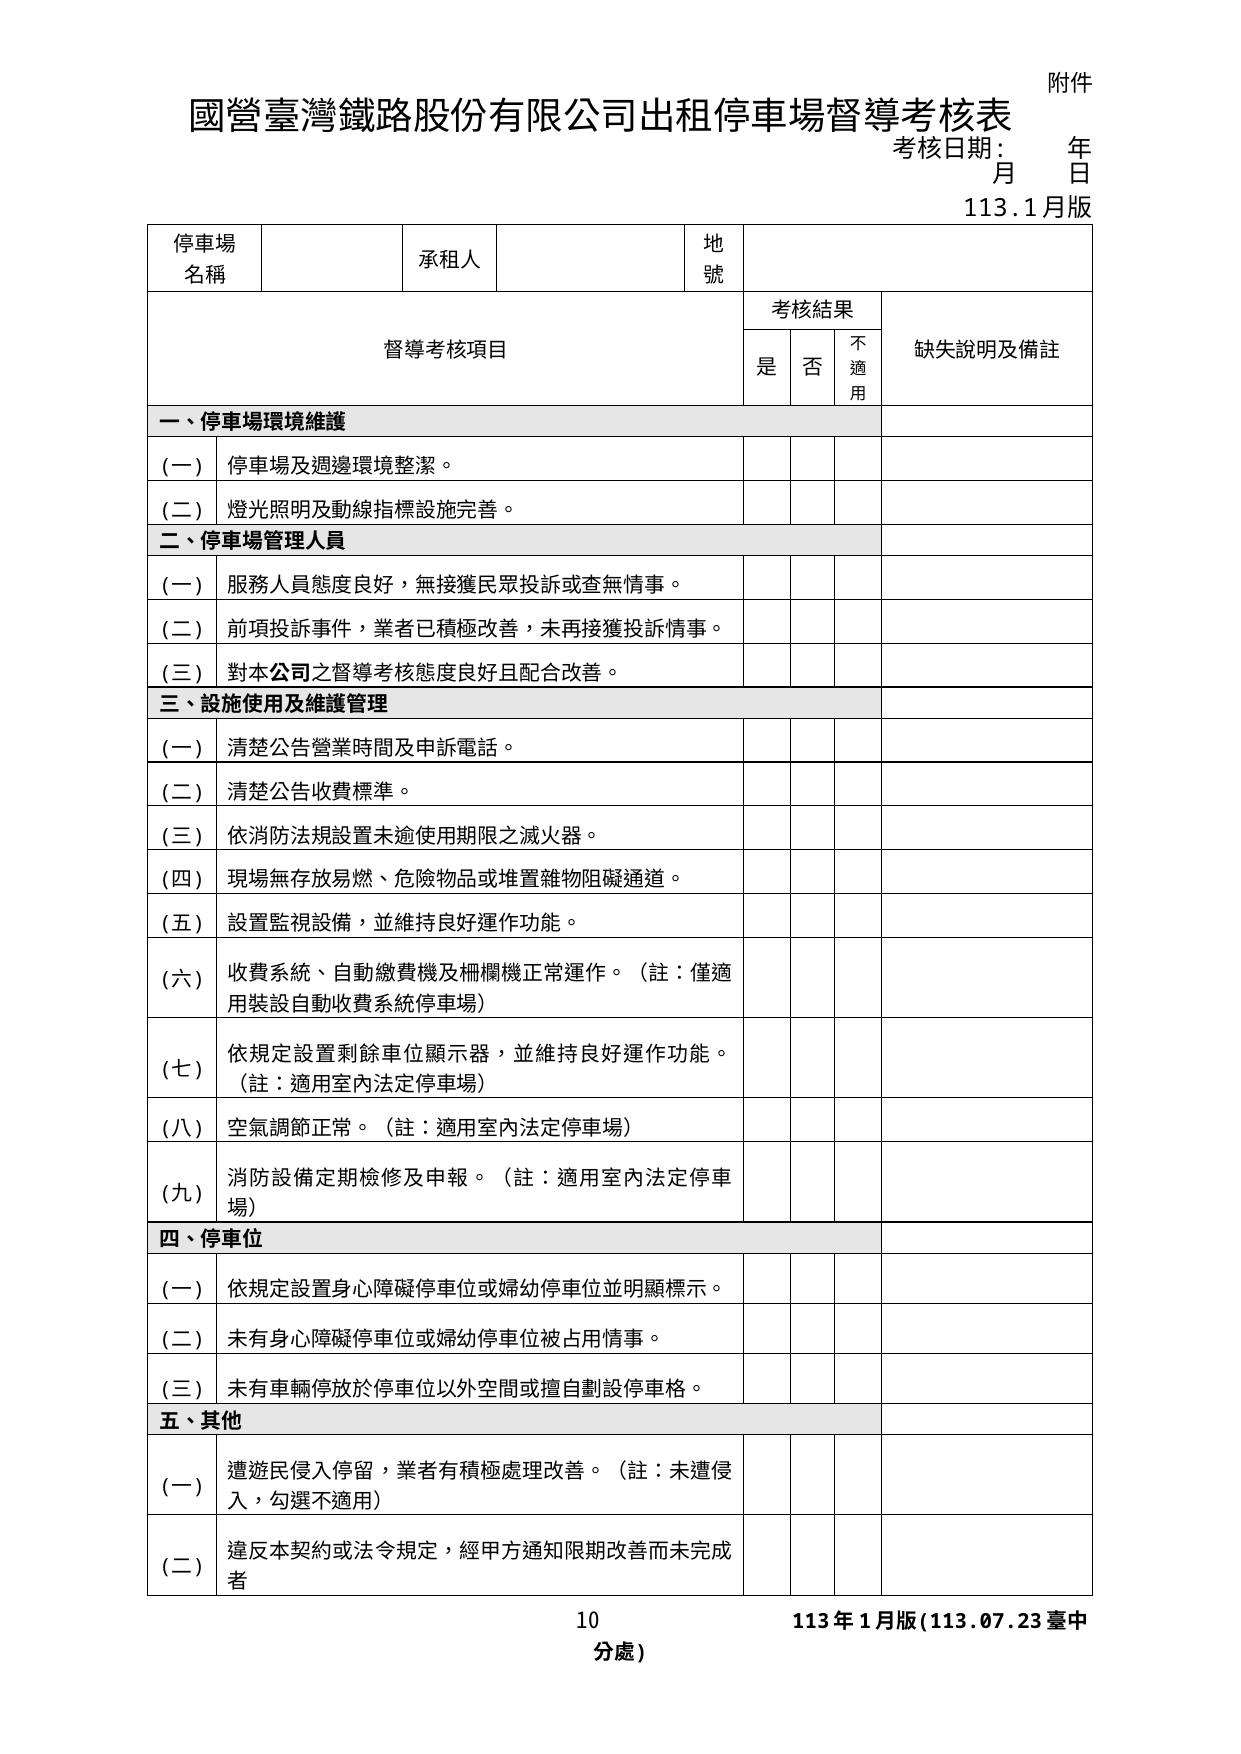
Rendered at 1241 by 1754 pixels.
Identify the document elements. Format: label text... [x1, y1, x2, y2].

table_cell [882, 1435, 1092, 1514]
table_cell [835, 938, 881, 1017]
table_cell [882, 600, 1092, 642]
table_header [497, 225, 684, 291]
table_cell [744, 1515, 790, 1594]
table_cell [791, 850, 834, 893]
table_cell [835, 850, 881, 893]
table_cell (一) [148, 719, 216, 761]
table_cell [791, 763, 834, 805]
table_header [744, 225, 1092, 291]
table_cell (三) [148, 806, 216, 849]
table_cell [744, 938, 790, 1017]
table_cell 不適用 [835, 330, 881, 404]
table_cell [744, 894, 790, 937]
table_cell [744, 1018, 790, 1097]
text 考核日期: 年 月 日 [148, 137, 1092, 187]
table_cell 未有車輛停放於停車位以外空間或擅自劃設停車格。 [217, 1354, 743, 1403]
table_cell (二) [148, 600, 216, 642]
table_cell [791, 437, 834, 480]
table_cell (二) [148, 763, 216, 805]
table_cell 依規定設置剩餘車位顯示器，並維持良好運作功能。（註：適用室內法定停車場） [217, 1018, 743, 1097]
table_cell [835, 1098, 881, 1141]
table_cell 收費系統、自動繳費機及柵欄機正常運作。（註：僅適用裝設自動收費系統停車場） [217, 938, 743, 1017]
table_cell 前項投訴事件，業者已積極改善，未再接獲投訴情事。 [217, 600, 743, 642]
text 附件 [148, 75, 1093, 96]
table_cell [882, 525, 1092, 555]
table_cell (八) [148, 1098, 216, 1141]
table_cell [882, 894, 1092, 937]
table_cell [882, 406, 1092, 436]
table_cell [791, 1304, 834, 1353]
table_cell [744, 1254, 790, 1303]
table_cell [744, 763, 790, 805]
table_cell 三、設施使用及維護管理 [148, 688, 881, 718]
table_cell [882, 1404, 1092, 1434]
table_cell 對本公司之督導考核態度良好且配合改善。 [217, 644, 743, 686]
table_cell [791, 894, 834, 937]
table_cell 燈光照明及動線指標設施完善。 [217, 481, 743, 523]
table_cell [744, 600, 790, 642]
table_cell [882, 644, 1092, 686]
table_cell [744, 1304, 790, 1353]
table_cell [882, 1223, 1092, 1253]
table_cell (四) [148, 850, 216, 893]
table_cell (六) [148, 938, 216, 1017]
table_cell (七) [148, 1018, 216, 1097]
table_cell [882, 1304, 1092, 1353]
table_cell [791, 644, 834, 686]
table_cell [882, 806, 1092, 849]
table_cell 空氣調節正常。（註：適用室內法定停車場） [217, 1098, 743, 1141]
table_cell [835, 556, 881, 599]
table_cell [882, 1142, 1092, 1221]
table_cell [744, 644, 790, 686]
table_cell 是 [744, 330, 790, 404]
table_cell [835, 481, 881, 523]
table_header 承租人 [403, 225, 496, 291]
table_cell (五) [148, 894, 216, 937]
table_cell (一) [148, 1254, 216, 1303]
table_cell 五、其他 [148, 1404, 881, 1434]
table_cell (九) [148, 1142, 216, 1221]
table_cell 一、停車場環境維護 [148, 406, 881, 436]
table_cell [835, 1515, 881, 1594]
table_cell 遭遊民侵入停留，業者有積極處理改善。（註：未遭侵入，勾選不適用） [217, 1435, 743, 1514]
table_cell [882, 850, 1092, 893]
table_cell [882, 481, 1092, 523]
table_cell (二) [148, 481, 216, 523]
table_cell [744, 556, 790, 599]
table_cell [882, 719, 1092, 761]
table_cell [882, 763, 1092, 805]
table_cell [744, 1435, 790, 1514]
table_cell (二) [148, 1304, 216, 1353]
text 113.1月版 [148, 187, 1092, 224]
table_cell 未有身心障礙停車位或婦幼停車位被占用情事。 [217, 1304, 743, 1353]
table_cell [882, 1098, 1092, 1141]
table_cell [791, 481, 834, 523]
table_cell [882, 437, 1092, 480]
table_cell [744, 1142, 790, 1221]
table_cell [882, 1254, 1092, 1303]
table_cell 清楚公告營業時間及申訴電話。 [217, 719, 743, 761]
table_cell [882, 1515, 1092, 1594]
table_cell [882, 556, 1092, 599]
table_cell 清楚公告收費標準。 [217, 763, 743, 805]
table_cell 缺失說明及備註 [882, 292, 1092, 404]
table_cell [835, 894, 881, 937]
table_cell [791, 1435, 834, 1514]
table_header 地號 [685, 225, 743, 291]
table_cell [744, 1098, 790, 1141]
table_cell [835, 600, 881, 642]
table_cell [744, 437, 790, 480]
table_cell [791, 1354, 834, 1403]
table_cell [835, 644, 881, 686]
text 國營臺灣鐵路股份有限公司出租停車場督導考核表 [148, 96, 1092, 137]
table_header 停車場 名稱 [148, 225, 261, 291]
table_cell 依消防法規設置未逾使用期限之滅火器。 [217, 806, 743, 849]
table_cell 督導考核項目 [148, 292, 743, 404]
table_cell 考核結果 [744, 292, 881, 328]
table_cell 服務人員態度良好，無接獲民眾投訴或查無情事。 [217, 556, 743, 599]
table_cell [791, 1098, 834, 1141]
table_cell (一) [148, 1435, 216, 1514]
table_cell [744, 1354, 790, 1403]
table_cell 設置監視設備，並維持良好運作功能。 [217, 894, 743, 937]
table_cell [882, 938, 1092, 1017]
table_cell [744, 806, 790, 849]
table_cell [835, 1354, 881, 1403]
table_cell [744, 850, 790, 893]
table_cell [791, 719, 834, 761]
table_cell [791, 1018, 834, 1097]
table_cell [791, 1142, 834, 1221]
table_cell [791, 1515, 834, 1594]
table_header [262, 225, 402, 291]
table_cell 四、停車位 [148, 1223, 881, 1253]
table_cell [882, 688, 1092, 718]
table_cell [835, 1304, 881, 1353]
table_cell [835, 763, 881, 805]
table_cell (二) [148, 1515, 216, 1594]
table_cell [791, 556, 834, 599]
table_cell [882, 1018, 1092, 1097]
table_cell (三) [148, 1354, 216, 1403]
table_cell 二、停車場管理人員 [148, 525, 881, 555]
table_cell [835, 1254, 881, 1303]
table_cell [791, 600, 834, 642]
table_cell [835, 1142, 881, 1221]
table_cell 消防設備定期檢修及申報。（註：適用室內法定停車場） [217, 1142, 743, 1221]
table_cell 現場無存放易燃、危險物品或堆置雜物阻礙通道。 [217, 850, 743, 893]
table_cell 依規定設置身心障礙停車位或婦幼停車位並明顯標示。 [217, 1254, 743, 1303]
table_cell (三) [148, 644, 216, 686]
table_cell [791, 938, 834, 1017]
table_cell 停車場及週邊環境整潔。 [217, 437, 743, 480]
table_cell [835, 806, 881, 849]
table_cell [835, 1018, 881, 1097]
table_cell 否 [791, 330, 834, 404]
table_cell [882, 1354, 1092, 1403]
table_cell [791, 1254, 834, 1303]
table_cell [791, 806, 834, 849]
table_cell [744, 481, 790, 523]
table_cell 違反本契約或法令規定，經甲方通知限期改善而未完成者 [217, 1515, 743, 1594]
table_cell [835, 437, 881, 480]
table_cell [835, 719, 881, 761]
table_cell [744, 719, 790, 761]
table_cell (一) [148, 556, 216, 599]
table_cell (一) [148, 437, 216, 480]
table_cell [835, 1435, 881, 1514]
